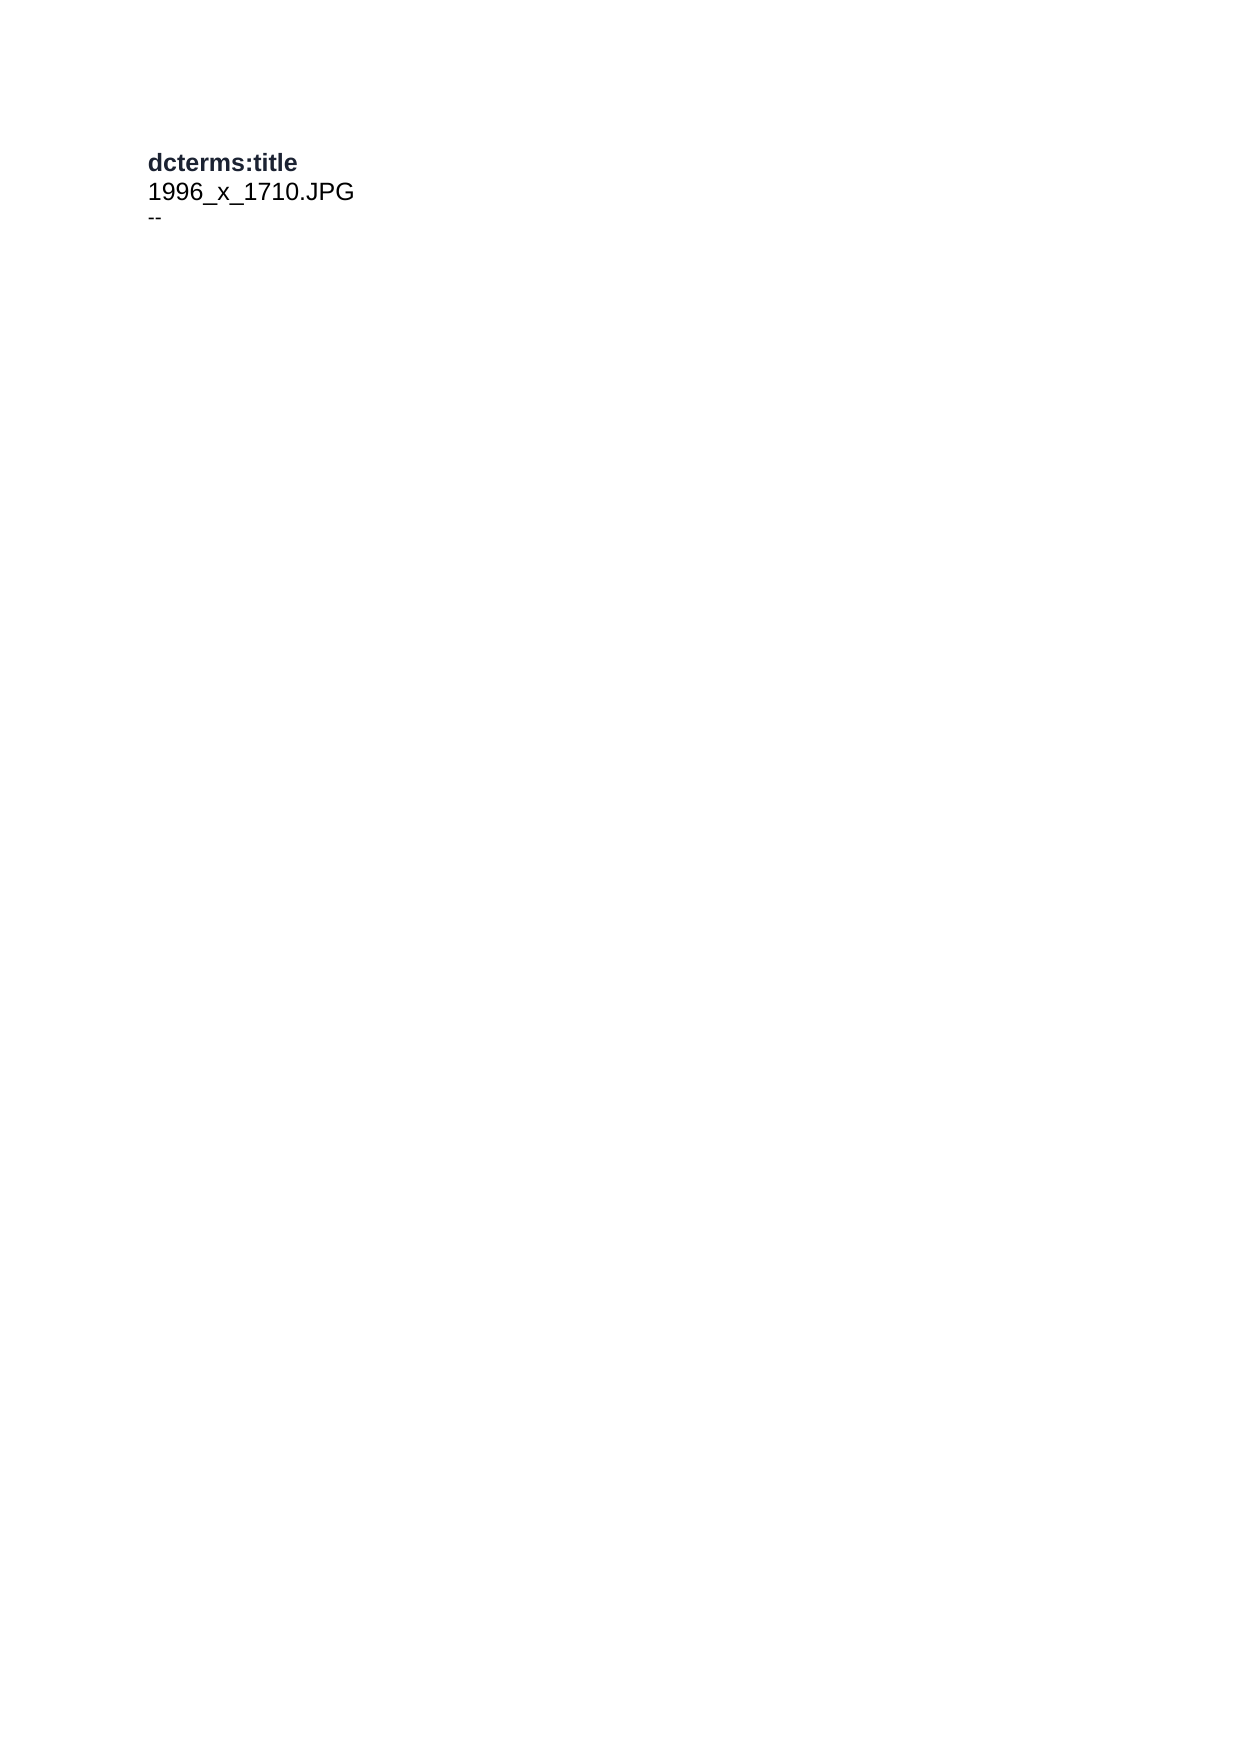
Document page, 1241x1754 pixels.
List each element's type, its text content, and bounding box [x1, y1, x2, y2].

text 1996_x_1710.JPG [148, 176, 1092, 205]
text dcterms:title [148, 148, 1092, 176]
text -- [148, 205, 1092, 229]
